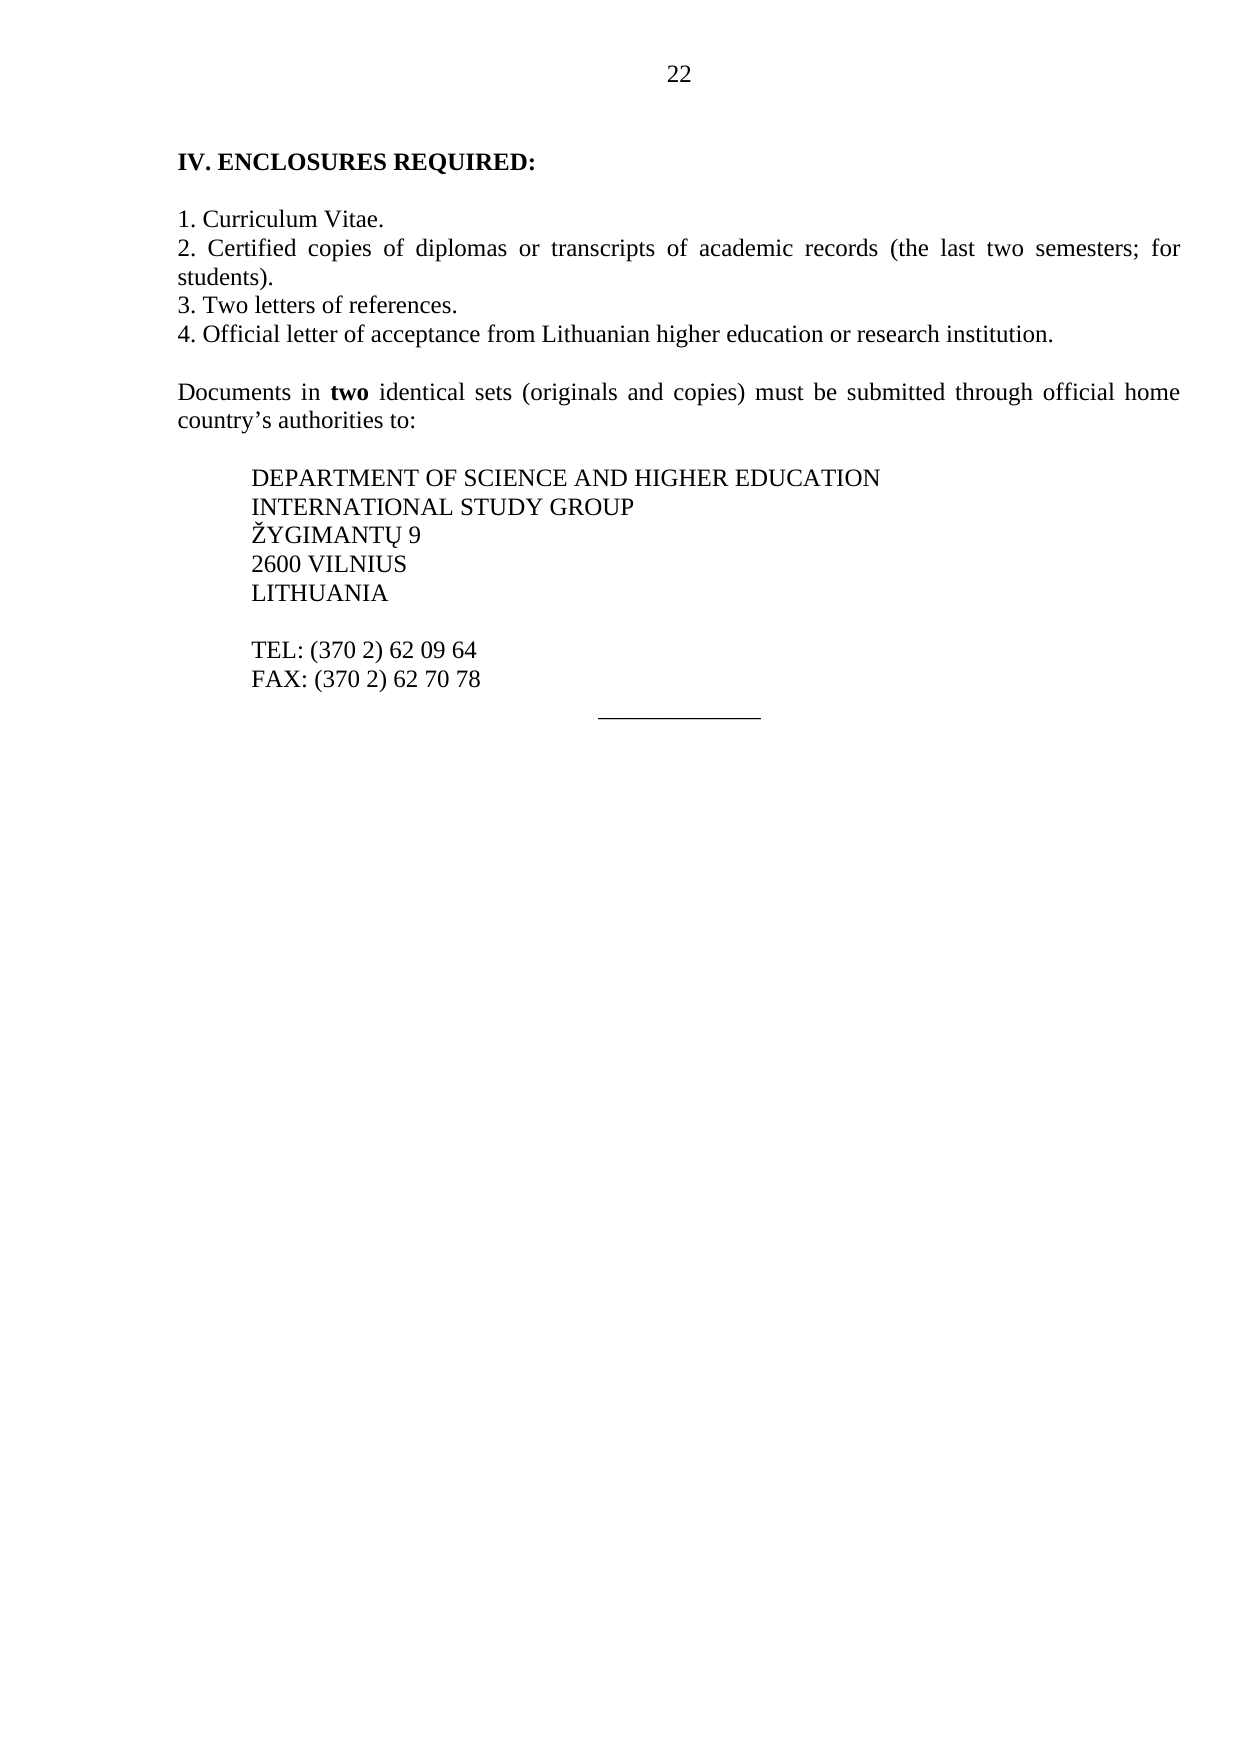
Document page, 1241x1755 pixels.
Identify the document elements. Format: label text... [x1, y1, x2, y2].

text _____________ [177, 693, 1181, 722]
text FAX: (370 2) 62 70 78 [177, 664, 1181, 693]
text 1. Curriculum Vitae. [177, 204, 1181, 233]
text INTERNATIONAL STUDY GROUP [177, 492, 1181, 521]
text LITHUANIA [177, 578, 1181, 607]
text 2600 VILNIUS [177, 549, 1181, 578]
text Documents in two identical sets (originals and copies) must be submitted through official home country’s authorities to: [177, 377, 1181, 434]
text TEL: (370 2) 62 09 64 [177, 636, 1181, 664]
text ŽYGIMANTŲ 9 [177, 521, 1181, 549]
text DEPARTMENT OF SCIENCE AND HIGHER EDUCATION [177, 463, 1181, 492]
text 4. Official letter of acceptance from Lithuanian higher education or research institution. [177, 319, 1181, 348]
text 3. Two letters of references. [177, 291, 1181, 319]
text 2. Certified copies of diplomas or transcripts of academic records (the last two semesters; for students). [177, 233, 1181, 291]
text IV. ENCLOSURES REQUIRED: [177, 147, 1181, 176]
